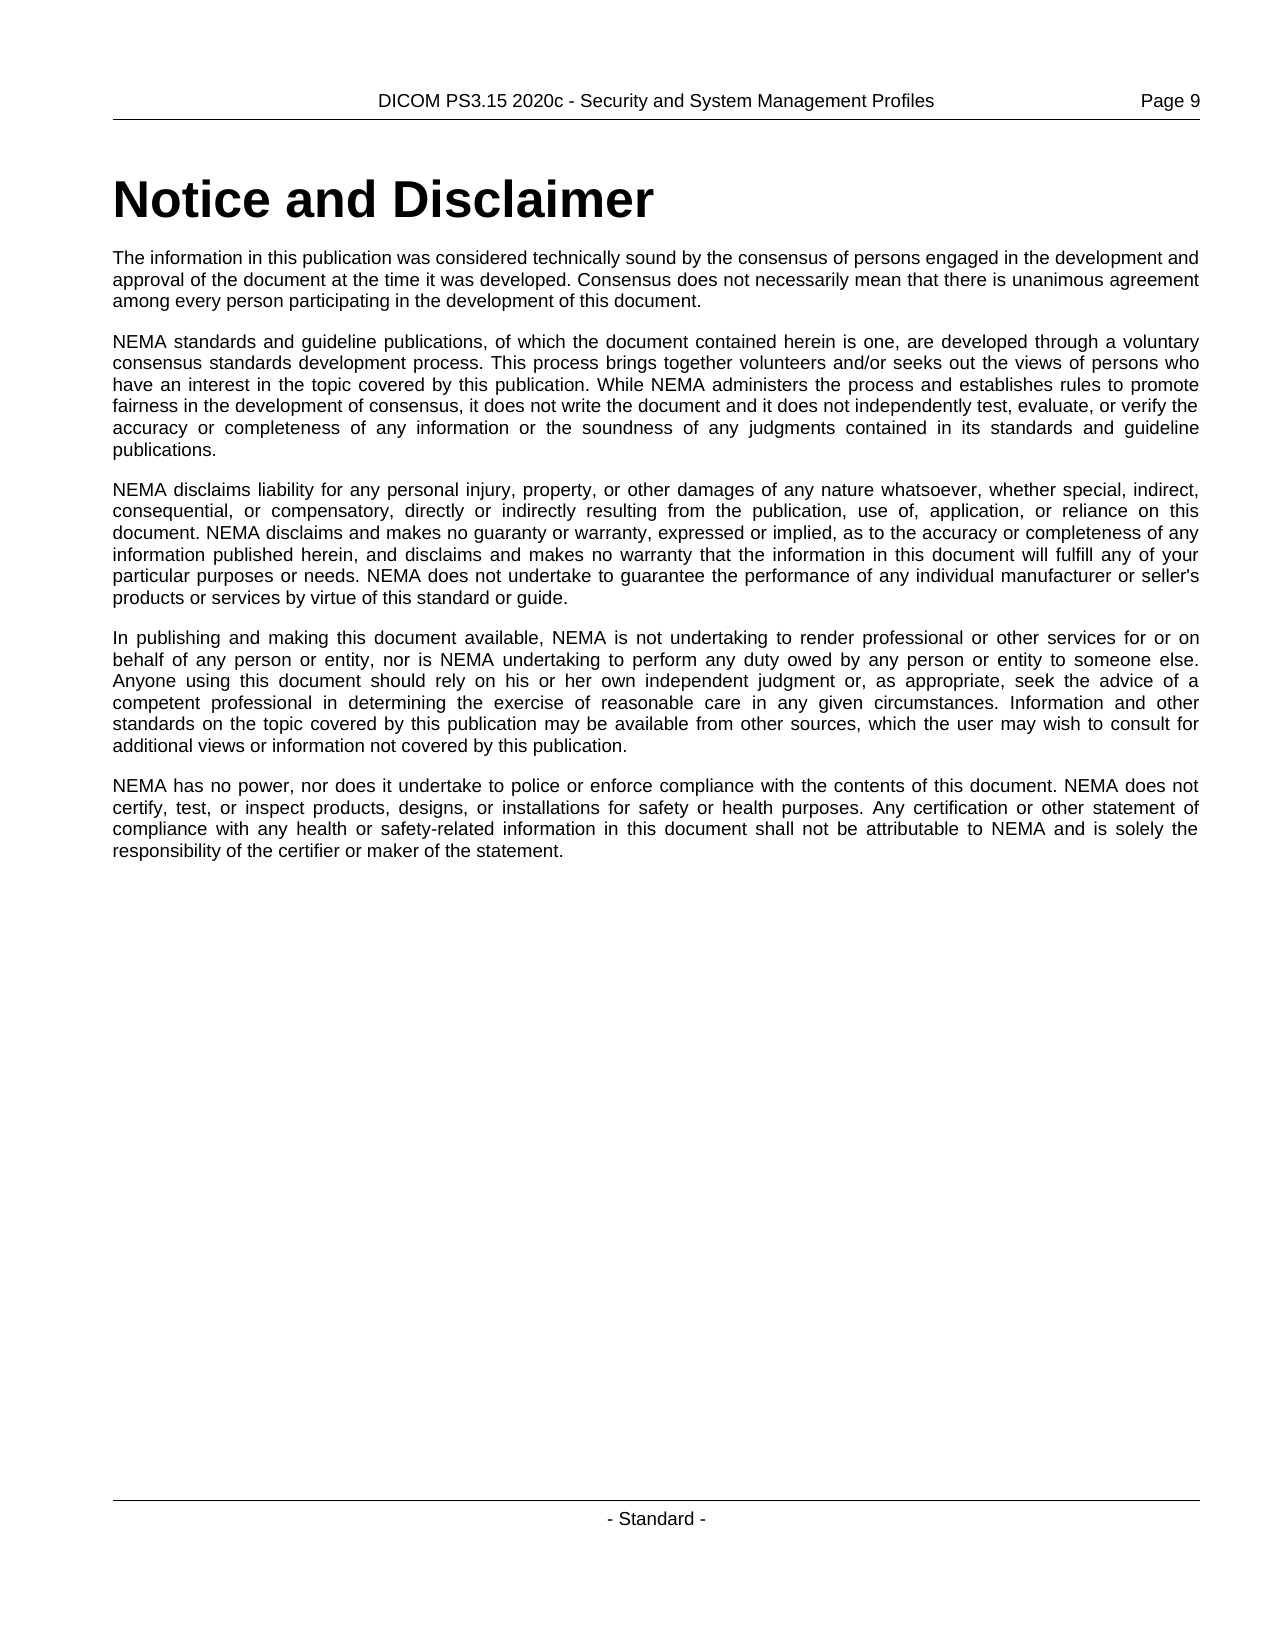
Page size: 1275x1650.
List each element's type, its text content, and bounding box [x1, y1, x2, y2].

text In publishing and making this document available, NEMA is not undertaking to render professional or other services for or on behalf of any person or entity, nor is NEMA undertaking to perform any duty owed by any person or entity to someone else. Anyone using this document should rely on his or her own independent judgment or, as appropriate, seek the advice of a competent professional in determining the exercise of reasonable care in any given circumstances. Information and other standards on the topic covered by this publication may be available from other sources, which the user may wish to consult for additional views or information not covered by this publication. [112, 627, 1200, 756]
text NEMA standards and guideline publications, of which the document contained herein is one, are developed through a voluntary consensus standards development process. This process brings together volunteers and/or seeks out the views of persons who have an interest in the topic covered by this publication. While NEMA administers the process and establishes rules to promote fairness in the development of consensus, it does not write the document and it does not independently test, evaluate, or verify the accuracy or completeness of any information or the soundness of any judgments contained in its standards and guideline publications. [112, 331, 1200, 460]
text NEMA has no power, nor does it undertake to police or enforce compliance with the contents of this document. NEMA does not certify, test, or inspect products, designs, or installations for safety or health purposes. Any certification or other statement of compliance with any health or safety-related information in this document shall not be attributable to NEMA and is solely the responsibility of the certifier or maker of the statement. [112, 775, 1200, 861]
text Notice and Disclaimer [112, 169, 1200, 228]
text NEMA disclaims liability for any personal injury, property, or other damages of any nature whatsoever, whether special, indirect, consequential, or compensatory, directly or indirectly resulting from the publication, use of, application, or reliance on this document. NEMA disclaims and makes no guaranty or warranty, expressed or implied, as to the accuracy or completeness of any information published herein, and disclaims and makes no warranty that the information in this document will fulfill any of your particular purposes or needs. NEMA does not undertake to guarantee the performance of any individual manufacturer or seller's products or services by virtue of this standard or guide. [112, 479, 1200, 608]
text The information in this publication was considered technically sound by the consensus of persons engaged in the development and approval of the document at the time it was developed. Consensus does not necessarily mean that there is unanimous agreement among every person participating in the development of this document. [112, 247, 1200, 312]
